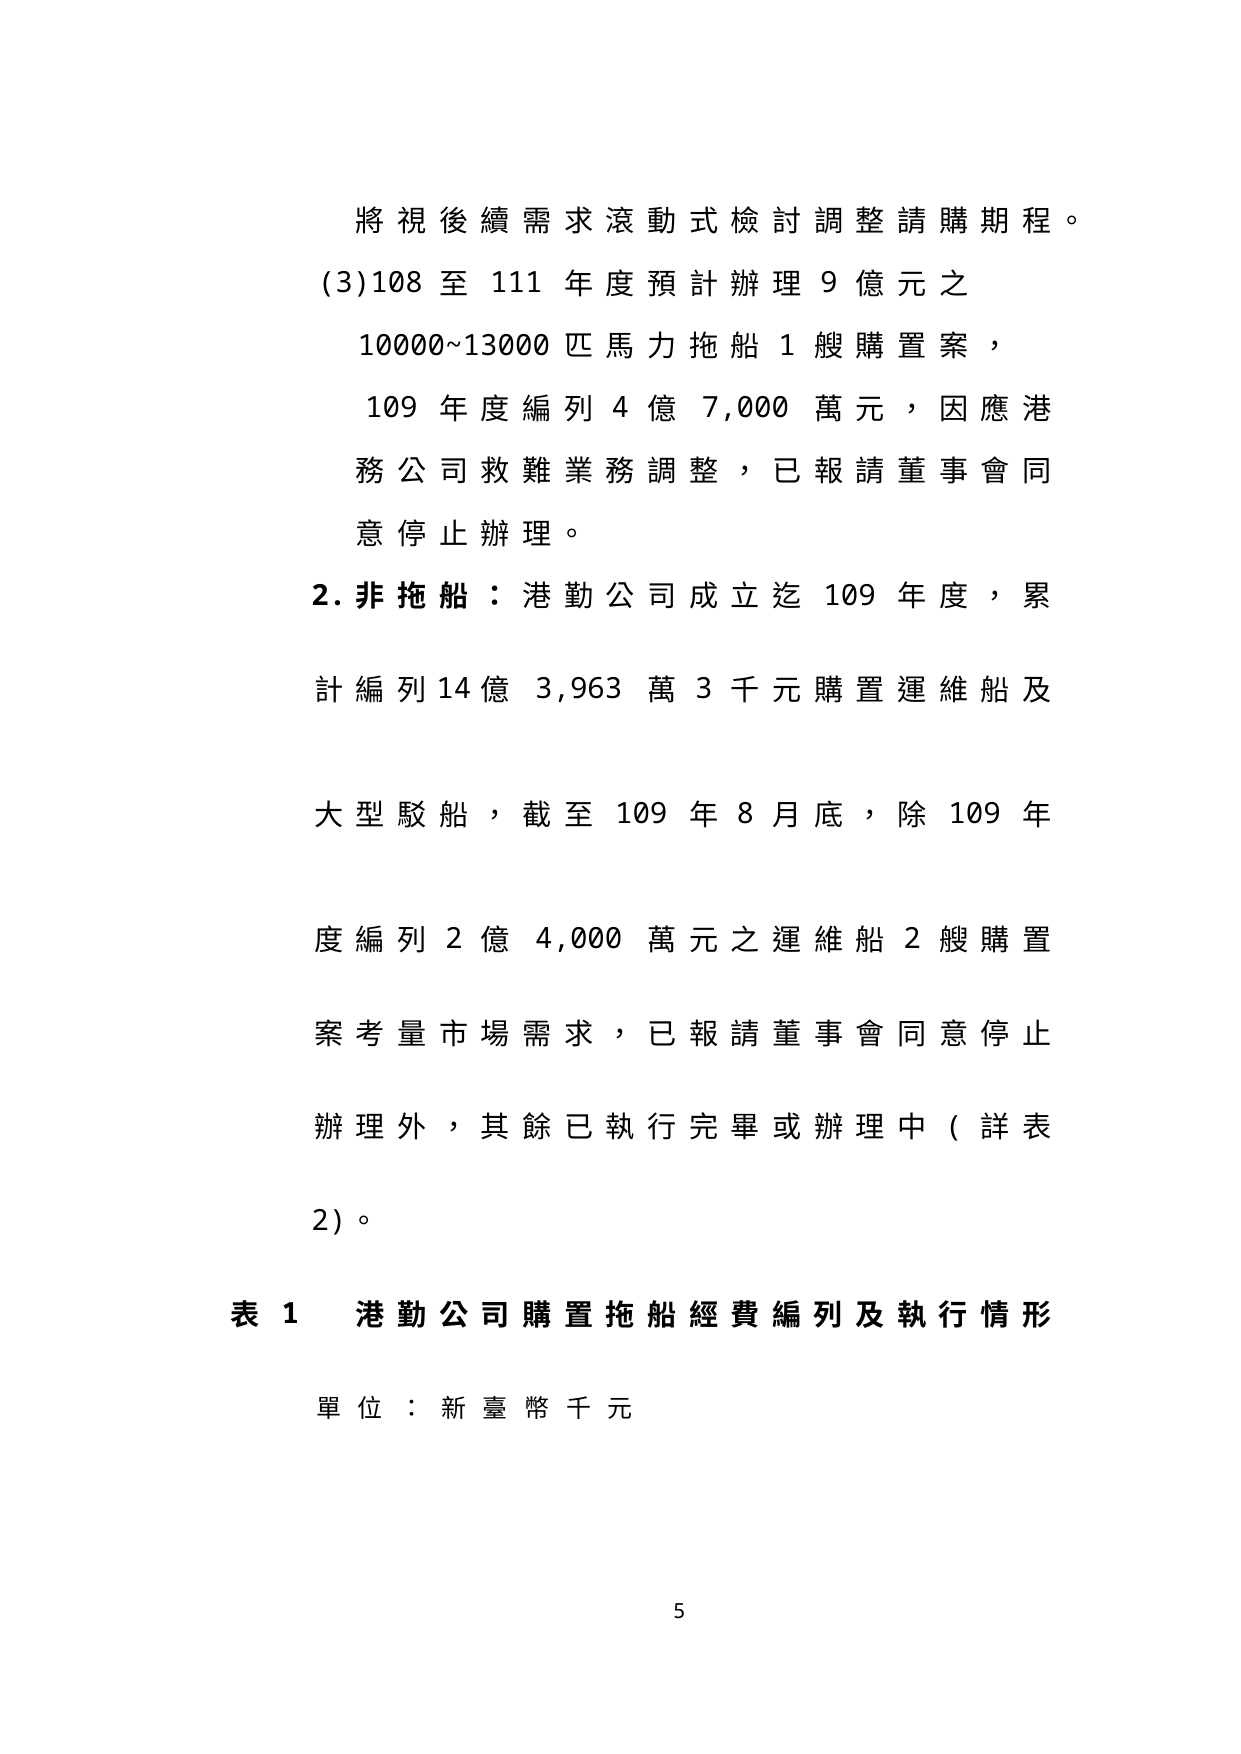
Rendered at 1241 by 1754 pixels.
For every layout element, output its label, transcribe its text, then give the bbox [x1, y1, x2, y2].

text (2)109至111年度預計辦理4億元之3200~5200匹馬力拖船2艘購置案，109年度編列之1億6,000萬元尚未執行，將視後續需求滾動式檢討調整請購期程。 [301, 177, 1058, 240]
text (3)108至111年度預計辦理9億元之10000~13000匹馬力拖船1艘購置案，109年度編列4億7,000萬元，因應港務公司救難業務調整，已報請董事會同意停止辦理。 [301, 240, 1058, 552]
text 表1 港勤公司購置拖船經費編列及執行情形 單位：新臺幣千元 [183, 1240, 1058, 1427]
text 2.非拖船：港勤公司成立迄109年度，累計編列14億3,963萬3千元購置運維船及大型駁船，截至109年8月底，除109年度編列2億4,000萬元之運維船2艘購置案考量市場需求，已報請董事會同意停止辦理外，其餘已執行完畢或辦理中(詳表2)。 [271, 552, 1058, 1240]
